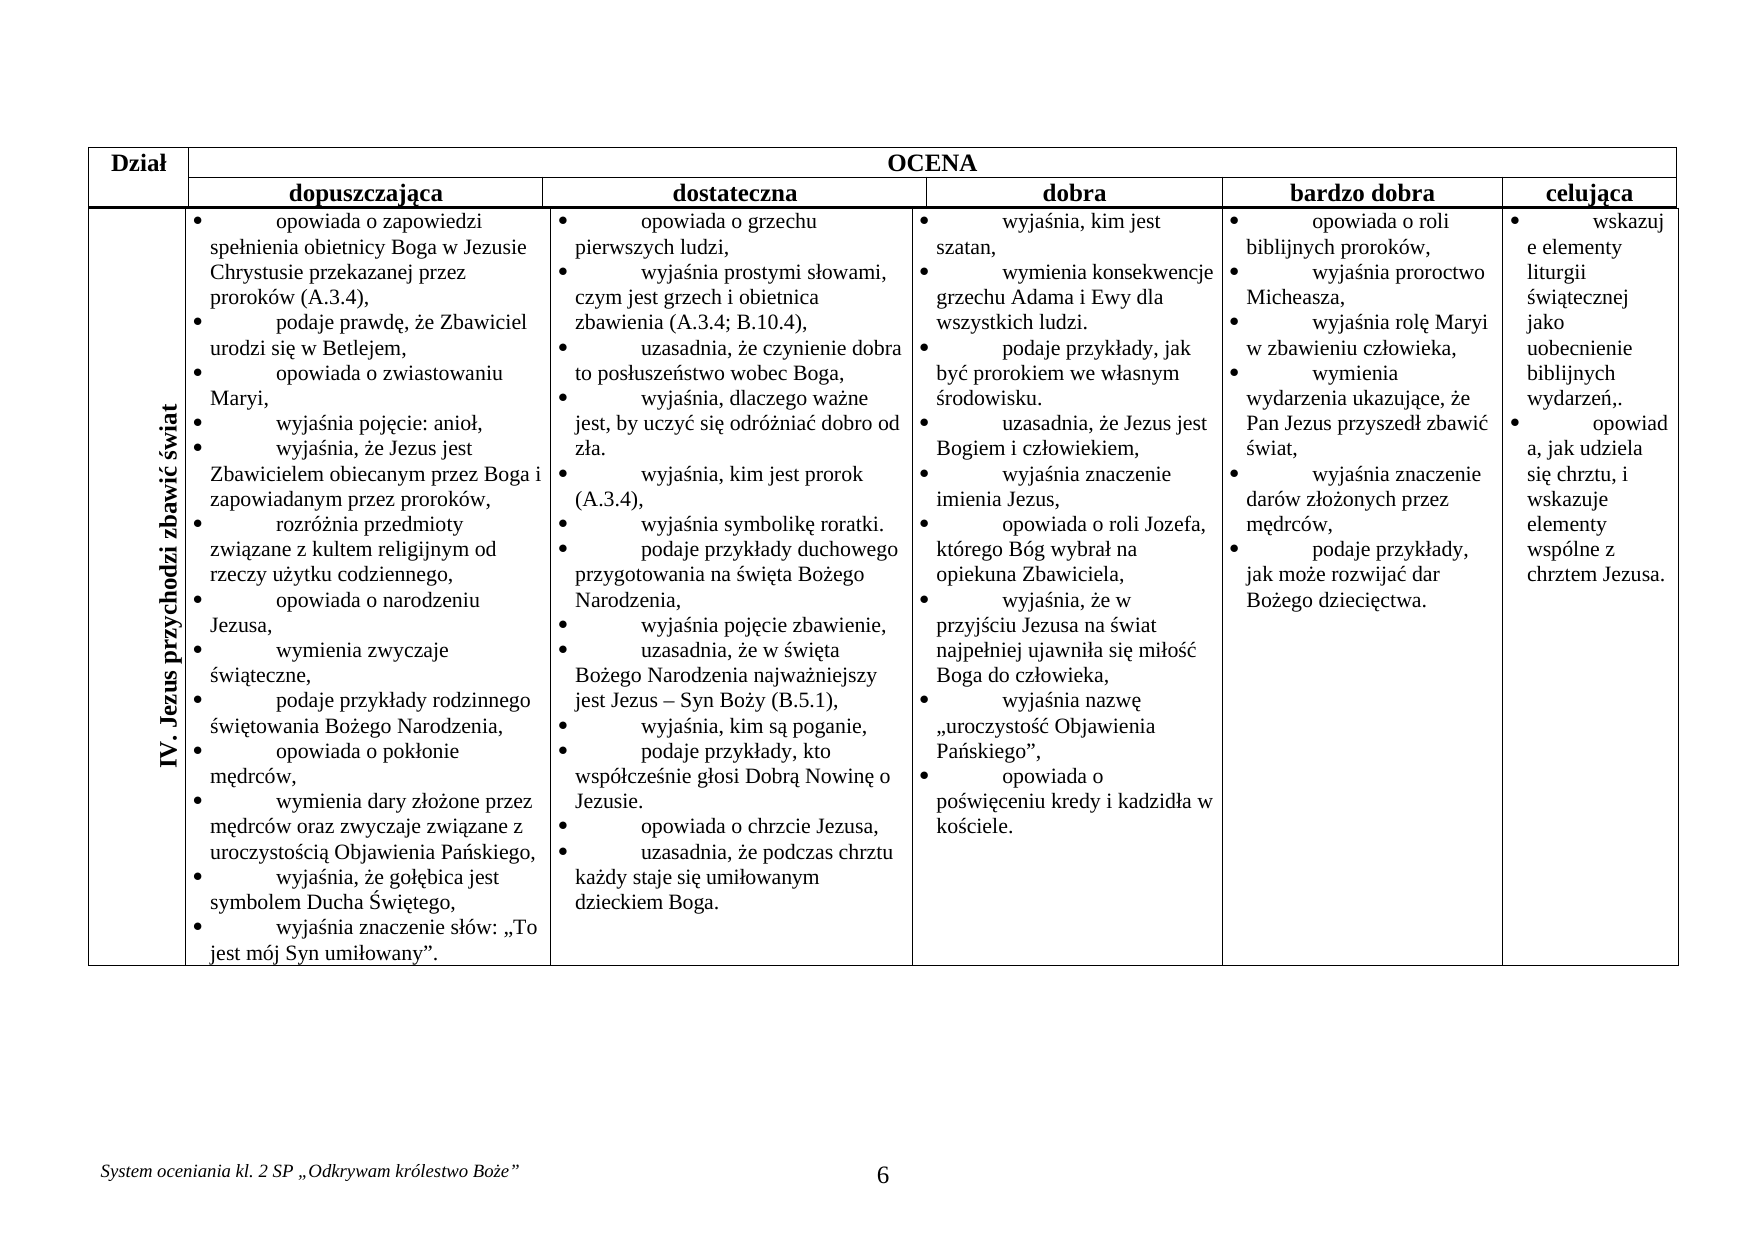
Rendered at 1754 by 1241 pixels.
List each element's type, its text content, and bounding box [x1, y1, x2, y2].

table_header opowiada o zapowiedzi spełnienia obietnicy Boga w Jezusie Chrystusie przekazanej przez proroków (A.3.4), podaje prawdę, że Zbawiciel urodzi się w Betlejem, opowiada o zwiastowaniu Maryi, wyjaśnia pojęcie: anioł, wyjaśnia, że Jezus jest Zbawicielem obiecanym przez Boga i zapowiadanym przez proroków, rozróżnia przedmioty związane z kultem religijnym od rzeczy użytku codziennego, opowiada o narodzeniu Jezusa, wymienia zwyczaje świąteczne, podaje przykłady rodzinnego świętowania Bożego Narodzenia, opowiada o pokłonie mędrców, wymienia dary złożone przez mędrców oraz zwyczaje związane z uroczystością Objawienia Pańskiego, wyjaśnia, że gołębica jest symbolem Ducha Świętego, wyjaśnia znaczenie słów: „To jest mój Syn umiłowany”. [186, 209, 550, 965]
table_header IV. Jezus przychodzi zbawić świat [89, 209, 185, 965]
table_cell dobra [927, 178, 1222, 206]
table_cell bardzo dobra [1223, 178, 1502, 206]
table_header opowiada o grzechu pierwszych ludzi, wyjaśnia prostymi słowami, czym jest grzech i obietnica zbawienia (A.3.4; B.10.4), uzasadnia, że czynienie dobra to posłuszeństwo wobec Boga, wyjaśnia, dlaczego ważne jest, by uczyć się odróżniać dobro od zła. wyjaśnia, kim jest prorok (A.3.4), wyjaśnia symbolikę roratki. podaje przykłady duchowego przygotowania na święta Bożego Narodzenia, wyjaśnia pojęcie zbawienie, uzasadnia, że w święta Bożego Narodzenia najważniejszy jest Jezus – Syn Boży (B.5.1), wyjaśnia, kim są poganie, podaje przykłady, kto współcześnie głosi Dobrą Nowinę o Jezusie. opowiada o chrzcie Jezusa, uzasadnia, że podczas chrztu każdy staje się umiłowanym dzieckiem Boga. [551, 209, 912, 965]
table_header wyjaśnia, kim jest szatan, wymienia konsekwencje grzechu Adama i Ewy dla wszystkich ludzi. podaje przykłady, jak być prorokiem we własnym środowisku. uzasadnia, że Jezus jest Bogiem i człowiekiem, wyjaśnia znaczenie imienia Jezus, opowiada o roli Jozefa, którego Bóg wybrał na opiekuna Zbawiciela, wyjaśnia, że w przyjściu Jezusa na świat najpełniej ujawniła się miłość Boga do człowieka, wyjaśnia nazwę „uroczystość Objawienia Pańskiego”, opowiada o poświęceniu kredy i kadzidła w kościele. [913, 209, 1222, 965]
table_header opowiada o roli biblijnych proroków, wyjaśnia proroctwo Micheasza, wyjaśnia rolę Maryi w zbawieniu człowieka, wymienia wydarzenia ukazujące, że Pan Jezus przyszedł zbawić świat, wyjaśnia znaczenie darów złożonych przez mędrców, podaje przykłady, jak może rozwijać dar Bożego dziecięctwa. [1223, 209, 1502, 965]
table_cell celująca [1503, 178, 1676, 206]
table_header wskazuje elementy liturgii świątecznej jako uobecnienie biblijnych wydarzeń,. opowiada, jak udziela się chrztu, i wskazuje elementy wspólne z chrztem Jezusa. [1503, 209, 1678, 965]
table_header Dział [89, 148, 188, 206]
table_cell dostateczna [543, 178, 926, 206]
table_header OCENA [189, 148, 1676, 177]
table_cell dopuszczająca [189, 178, 542, 206]
